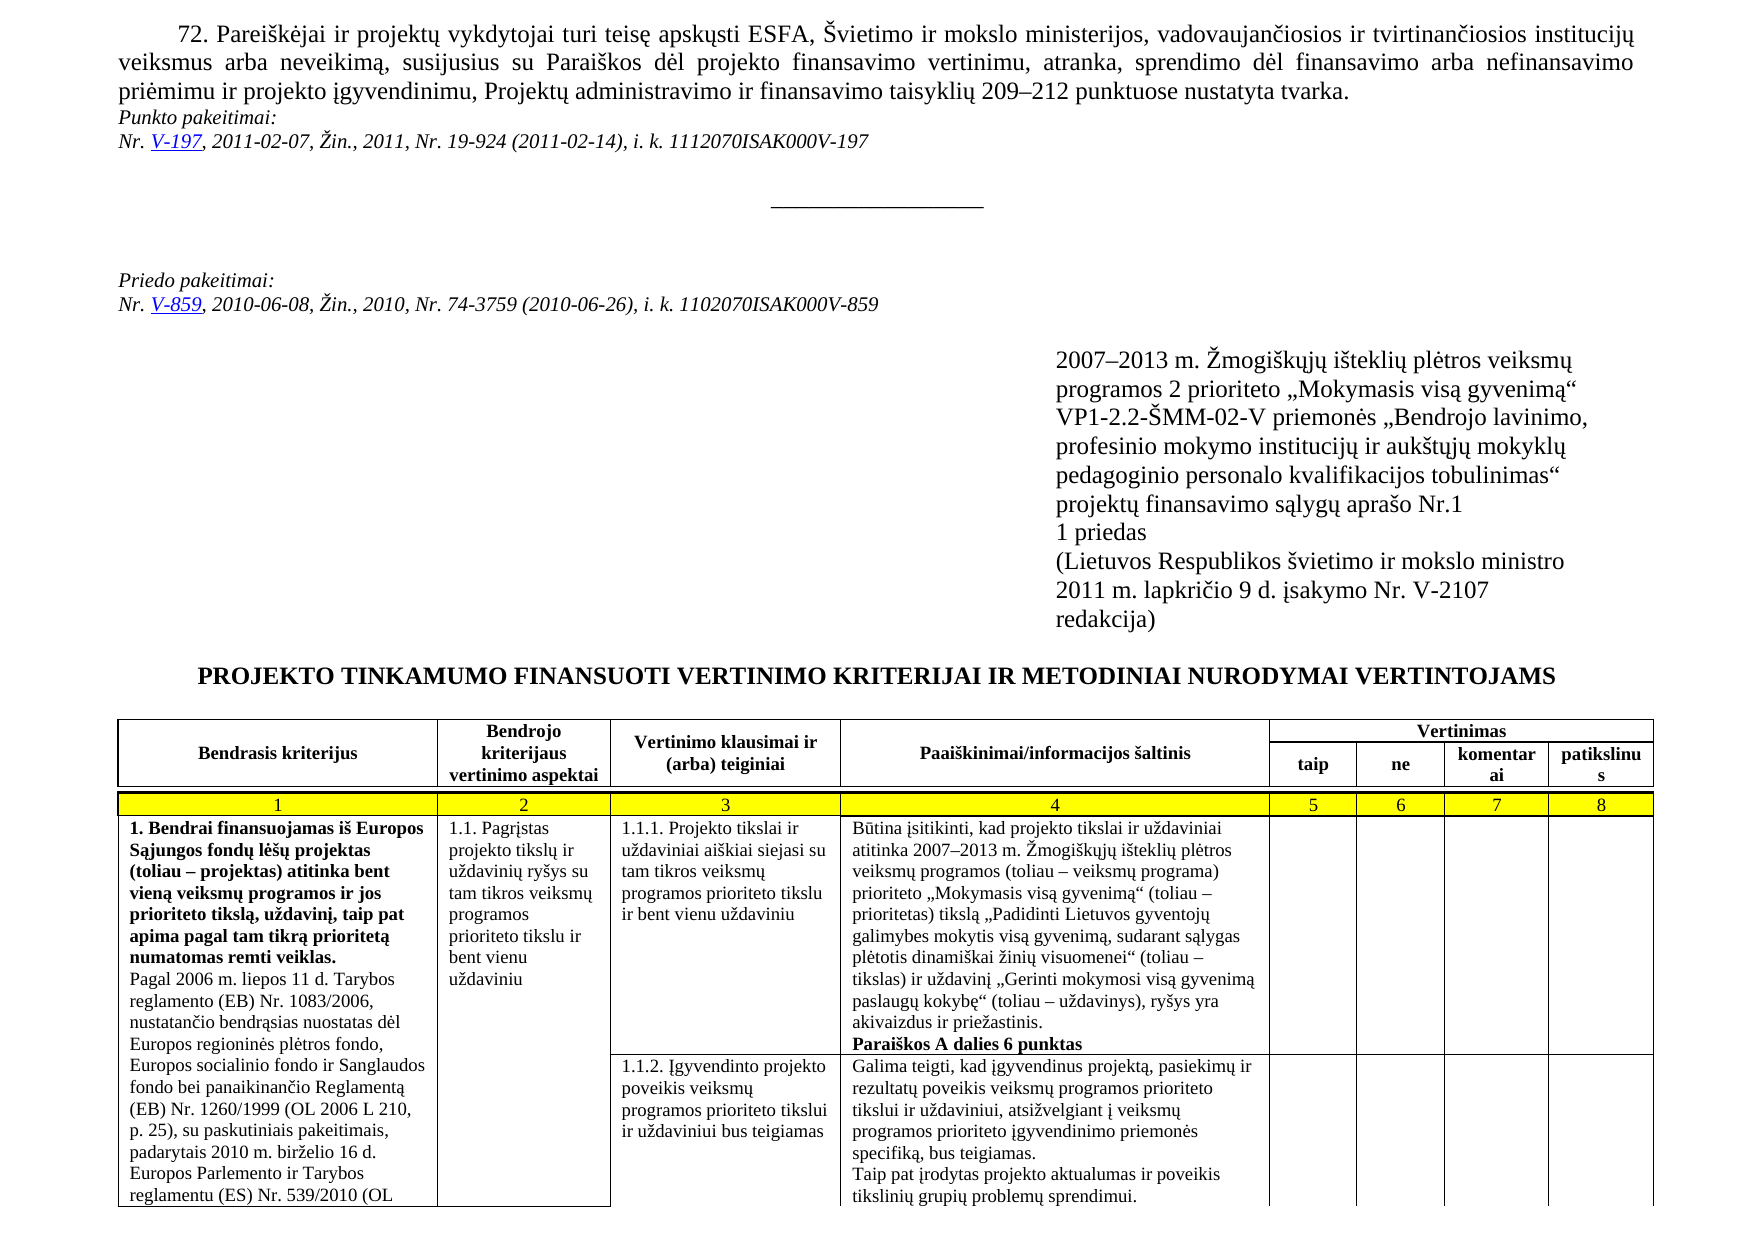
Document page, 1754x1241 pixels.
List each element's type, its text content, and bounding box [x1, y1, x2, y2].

table_cell 1.1. Pagrįstas projekto tikslų ir uždavinių ryšys su tam tikros veiksmų programos prioriteto tikslu ir bent vienu uždaviniu [438, 816, 610, 1206]
table_cell Galima teigti, kad įgyvendinus projektą, pasiekimų ir rezultatų poveikis veiksmų programos prioriteto tikslui ir uždaviniui, atsižvelgiant į veiksmų programos prioriteto įgyvendinimo priemonės specifiką, bus teigiamas. Taip pat įrodytas projekto aktualumas ir poveikis tikslinių grupių problemų sprendimui. [841, 1055, 1269, 1206]
text 2011 m. lapkričio 9 d. įsakymo Nr. V-2107 [1056, 575, 1636, 604]
text projektų finansavimo sąlygų aprašo Nr.1 [1056, 489, 1636, 517]
table_header Paaiškinimai/informacijos šaltinis [841, 720, 1269, 786]
text Punkto pakeitimai: [118, 105, 1636, 129]
table_cell [1270, 1055, 1356, 1206]
table_cell [1270, 817, 1356, 1054]
text Nr. V-197, 2011-02-07, Žin., 2011, Nr. 19-924 (2011-02-14), i. k. 1112070ISAK000V-197 [118, 129, 1636, 153]
table_cell 8 [1549, 794, 1653, 815]
text redakcija) [1056, 604, 1636, 632]
text Nr. V-859, 2010-06-08, Žin., 2010, Nr. 74-3759 (2010-06-26), i. k. 1102070ISAK000V-859 [118, 292, 1636, 316]
table_header Bendrojo kriterijaus vertinimo aspektai [438, 720, 610, 786]
text 2007–2013 m. Žmogiškųjų išteklių plėtros veiksmų [1056, 345, 1636, 374]
table_cell [1357, 1055, 1444, 1206]
text VP1-2.2-ŠMM-02-V priemonės „Bendrojo lavinimo, [1056, 402, 1636, 431]
table_cell [1269, 787, 1357, 791]
text _________________ [118, 182, 1636, 211]
table_header Bendrasis kriterijus [119, 720, 437, 786]
table_cell [1549, 787, 1653, 791]
text 72. Pareiškėjai ir projektų vykdytojai turi teisę apskųsti ESFA, Švietimo ir mokslo ministerijos, vadovaujančiosios ir tvirtinančiosios institucijų veiksmus arba neveikimą, susijusius su Paraiškos dėl projekto finansavimo vertinimu, atranka, sprendimo dėl finansavimo arba nefinansavimo priėmimu ir projekto įgyvendinimu, Projektų administravimo ir finansavimo taisyklių 209–212 punktuose nustatyta tvarka. [118, 19, 1636, 105]
table_cell [118, 787, 437, 791]
text Priedo pakeitimai: [118, 268, 1636, 292]
table_cell [438, 787, 610, 791]
table_cell komentarai [1445, 743, 1548, 786]
table_cell Būtina įsitikinti, kad projekto tikslai ir uždaviniai atitinka 2007–2013 m. Žmogiškųjų išteklių plėtros veiksmų programos (toliau – veiksmų programa) prioriteto „Mokymasis visą gyvenimą“ (toliau – prioritetas) tikslą „Padidinti Lietuvos gyventojų galimybes mokytis visą gyvenimą, sudarant sąlygas plėtotis dinamiškai žinių visuomenei“ (toliau – tikslas) ir uždavinį „Gerinti mokymosi visą gyvenimą paslaugų kokybę“ (toliau – uždavinys), ryšys yra akivaizdus ir priežastinis. Paraiškos A dalies 6 punktas [841, 817, 1269, 1054]
table_cell 1. Bendrai finansuojamas iš Europos Sąjungos fondų lėšų projektas (toliau – projektas) atitinka bent vieną veiksmų programos ir jos prioriteto tikslą, uždavinį, taip pat apima pagal tam tikrą prioritetą numatomas remti veiklas. Pagal 2006 m. liepos 11 d. Tarybos reglamento (EB) Nr. 1083/2006, nustatančio bendrąsias nuostatas dėl Europos regioninės plėtros fondo, Europos socialinio fondo ir Sanglaudos fondo bei panaikinančio Reglamentą (EB) Nr. 1260/1999 (OL 2006 L 210, p. 25), su paskutiniais pakeitimais, padarytais 2010 m. birželio 16 d. Europos Parlemento ir Tarybos reglamentu (ES) Nr. 539/2010 (OL [119, 816, 437, 1206]
text programos 2 prioriteto „Mokymasis visą gyvenimą“ [1056, 374, 1636, 402]
table_cell 6 [1357, 794, 1444, 815]
table_cell 1.1.1. Projekto tikslai ir uždaviniai aiškiai siejasi su tam tikros veiksmų programos prioriteto tikslu ir bent vienu uždaviniu [611, 816, 840, 1054]
table_cell [1549, 817, 1653, 1054]
table_cell 3 [611, 794, 840, 815]
table_cell 2 [438, 794, 610, 815]
table_cell [1357, 787, 1444, 791]
table_cell [1445, 817, 1548, 1054]
table_header Vertinimas [1270, 720, 1653, 741]
table_cell [1357, 817, 1444, 1054]
table_cell ne [1357, 743, 1444, 786]
table_cell [1549, 1055, 1653, 1206]
table_cell patikslinus [1549, 743, 1653, 786]
table_cell 7 [1445, 794, 1548, 815]
text PROJEKTO TINKAMUMO FINANSUOTI VERTINIMO KRITERIJAI IR METODINIAI NURODYMAI VERTINTOJAMS [118, 661, 1636, 690]
text (Lietuvos Respublikos švietimo ir mokslo ministro [1056, 546, 1636, 575]
table_cell [1445, 1055, 1548, 1206]
table_header Vertinimo klausimai ir (arba) teiginiai [611, 720, 840, 786]
table_cell [610, 787, 841, 791]
table_cell 1.1.2. Įgyvendinto projekto poveikis veiksmų programos prioriteto tikslui ir uždaviniui bus teigiamas [611, 1055, 840, 1206]
table_cell 1 [119, 794, 437, 815]
table_cell 4 [841, 794, 1269, 815]
text pedagoginio personalo kvalifikacijos tobulinimas“ [1056, 460, 1636, 489]
table_cell [1444, 787, 1549, 791]
table_cell 5 [1270, 794, 1356, 815]
text 1 priedas [1056, 517, 1636, 546]
table_cell [841, 787, 1269, 791]
text profesinio mokymo institucijų ir aukštųjų mokyklų [1056, 431, 1636, 460]
table_cell taip [1270, 743, 1356, 786]
